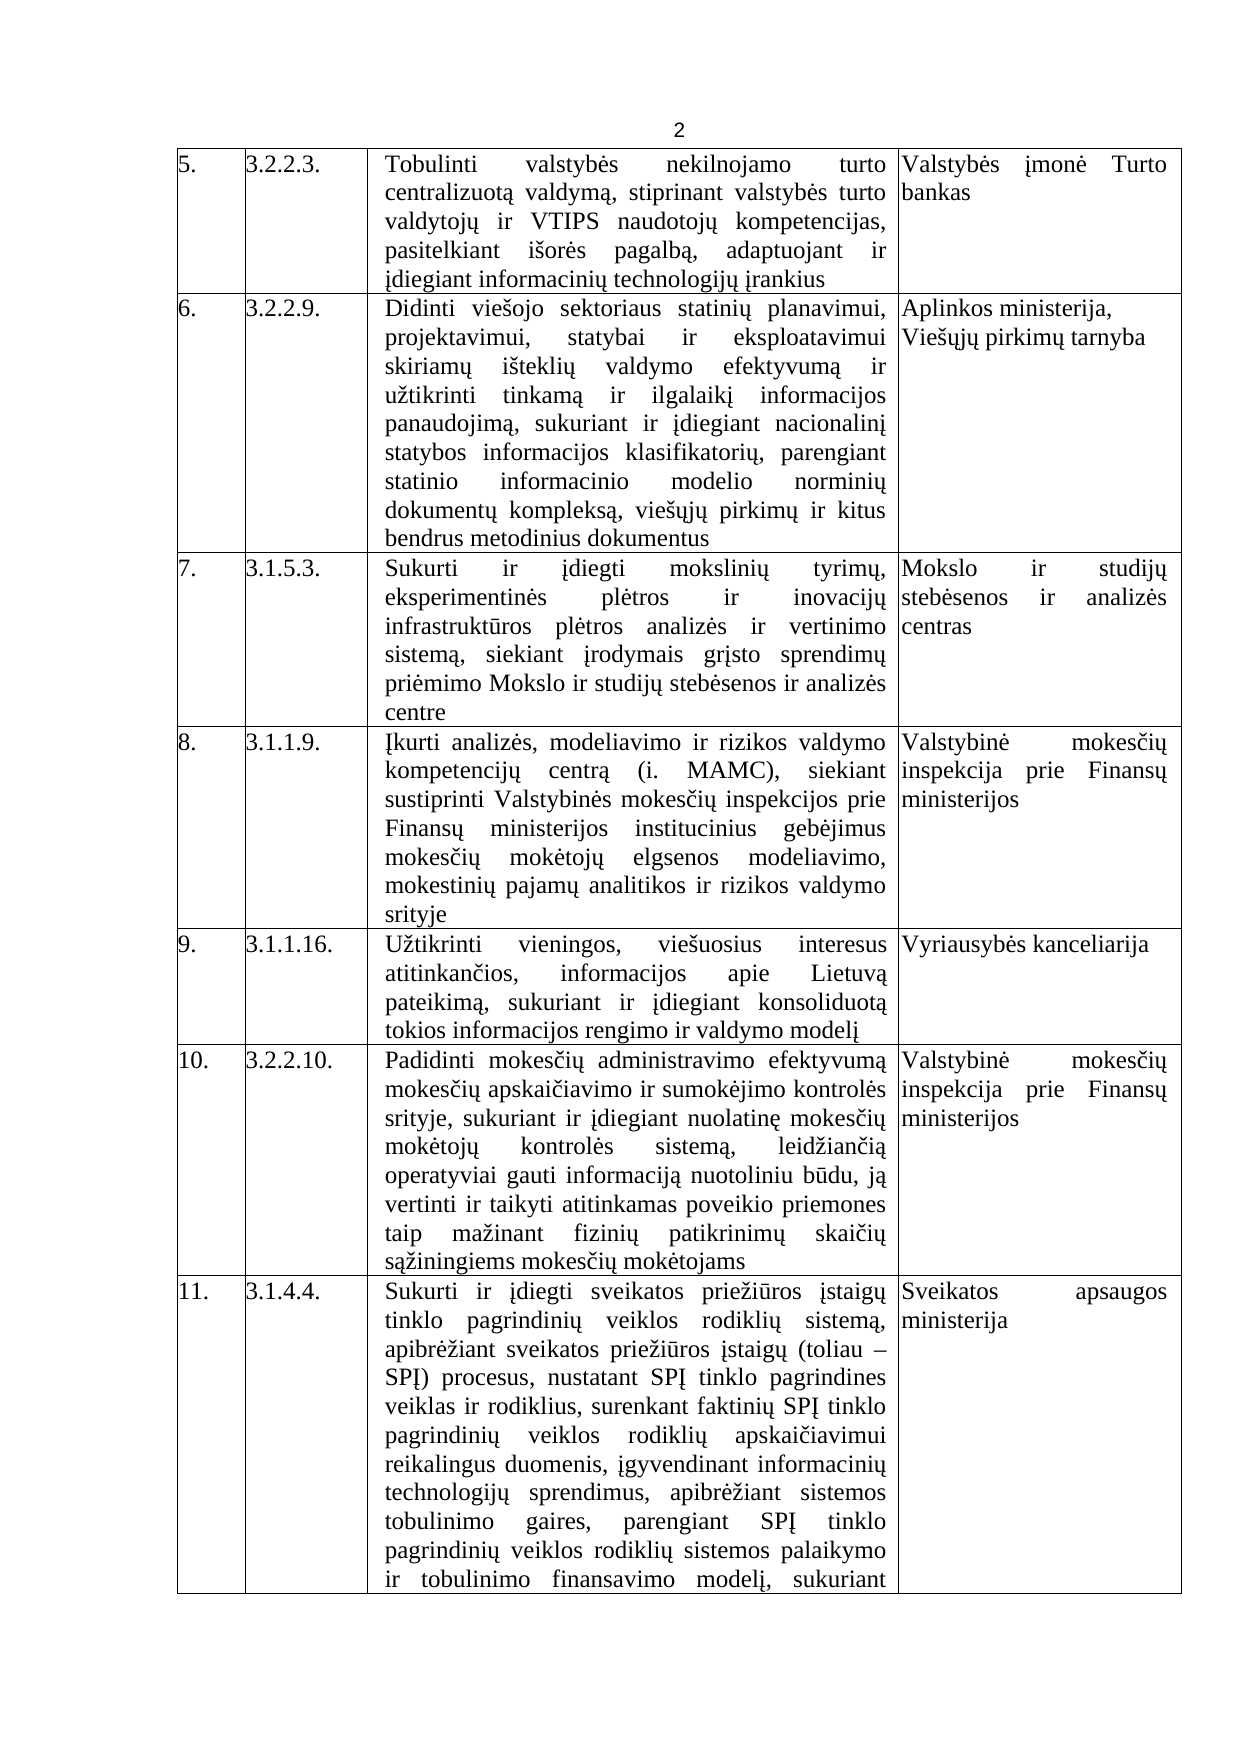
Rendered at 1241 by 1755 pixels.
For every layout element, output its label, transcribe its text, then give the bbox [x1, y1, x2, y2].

table_cell 11. [178, 1276, 245, 1592]
table_cell 5. [178, 149, 245, 292]
table_cell 9. [178, 929, 245, 1044]
table_cell 3.2.2.3. [246, 149, 367, 292]
table_cell Sveikatos apsaugos ministerija [899, 1276, 1181, 1592]
table_cell Valstybinė mokesčių inspekcija prie Finansų ministerijos [899, 727, 1181, 928]
table_cell 3.1.4.4. [246, 1276, 367, 1592]
table_cell 3.1.1.9. [246, 727, 367, 928]
table_cell Aplinkos ministerija, Viešųjų pirkimų tarnyba [899, 294, 1181, 552]
table_cell Įkurti analizės, modeliavimo ir rizikos valdymo kompetencijų centrą (i. MAMC), siekiant sustiprinti Valstybinės mokesčių inspekcijos prie Finansų ministerijos institucinius gebėjimus mokesčių mokėtojų elgsenos modeliavimo, mokestinių pajamų analitikos ir rizikos valdymo srityje [368, 727, 898, 928]
table_cell 6. [178, 294, 245, 552]
table_cell 8. [178, 727, 245, 928]
table_cell Didinti viešojo sektoriaus statinių planavimui, projektavimui, statybai ir eksploatavimui skiriamų išteklių valdymo efektyvumą ir užtikrinti tinkamą ir ilgalaikį informacijos panaudojimą, sukuriant ir įdiegiant nacionalinį statybos informacijos klasifikatorių, parengiant statinio informacinio modelio norminių dokumentų kompleksą, viešųjų pirkimų ir kitus bendrus metodinius dokumentus [368, 294, 898, 552]
table_cell Padidinti mokesčių administravimo efektyvumą mokesčių apskaičiavimo ir sumokėjimo kontrolės srityje, sukuriant ir įdiegiant nuolatinę mokesčių mokėtojų kontrolės sistemą, leidžiančią operatyviai gauti informaciją nuotoliniu būdu, ją vertinti ir taikyti atitinkamas poveikio priemones taip mažinant fizinių patikrinimų skaičių sąžiningiems mokesčių mokėtojams [368, 1045, 898, 1275]
table_cell 7. [178, 553, 245, 726]
table_cell 10. [178, 1045, 245, 1275]
table_cell Užtikrinti vieningos, viešuosius interesus atitinkančios, informacijos apie Lietuvą pateikimą, sukuriant ir įdiegiant konsoliduotą tokios informacijos rengimo ir valdymo modelį [368, 929, 898, 1044]
table_cell 3.2.2.10. [246, 1045, 367, 1275]
table_cell Sukurti ir įdiegti sveikatos priežiūros įstaigų tinklo pagrindinių veiklos rodiklių sistemą, apibrėžiant sveikatos priežiūros įstaigų (toliau – SPĮ) procesus, nustatant SPĮ tinklo pagrindines veiklas ir rodiklius, surenkant faktinių SPĮ tinklo pagrindinių veiklos rodiklių apskaičiavimui reikalingus duomenis, įgyvendinant informacinių technologijų sprendimus, apibrėžiant sistemos tobulinimo gaires, parengiant SPĮ tinklo pagrindinių veiklos rodiklių sistemos palaikymo ir tobulinimo finansavimo modelį, sukuriant [368, 1276, 898, 1592]
table_cell Mokslo ir studijų stebėsenos ir analizės centras [899, 553, 1181, 726]
table_cell Sukurti ir įdiegti mokslinių tyrimų, eksperimentinės plėtros ir inovacijų infrastruktūros plėtros analizės ir vertinimo sistemą, siekiant įrodymais grįsto sprendimų priėmimo Mokslo ir studijų stebėsenos ir analizės centre [368, 553, 898, 726]
table_cell Vyriausybės kanceliarija [899, 929, 1181, 1044]
table_cell Tobulinti valstybės nekilnojamo turto centralizuotą valdymą, stiprinant valstybės turto valdytojų ir VTIPS naudotojų kompetencijas, pasitelkiant išorės pagalbą, adaptuojant ir įdiegiant informacinių technologijų įrankius [368, 149, 898, 292]
table_cell 3.1.5.3. [246, 553, 367, 726]
table_cell 3.1.1.16. [246, 929, 367, 1044]
table_cell Valstybinė mokesčių inspekcija prie Finansų ministerijos [899, 1045, 1181, 1275]
table_cell Valstybės įmonė Turto bankas [899, 149, 1181, 292]
table_cell 3.2.2.9. [246, 294, 367, 552]
